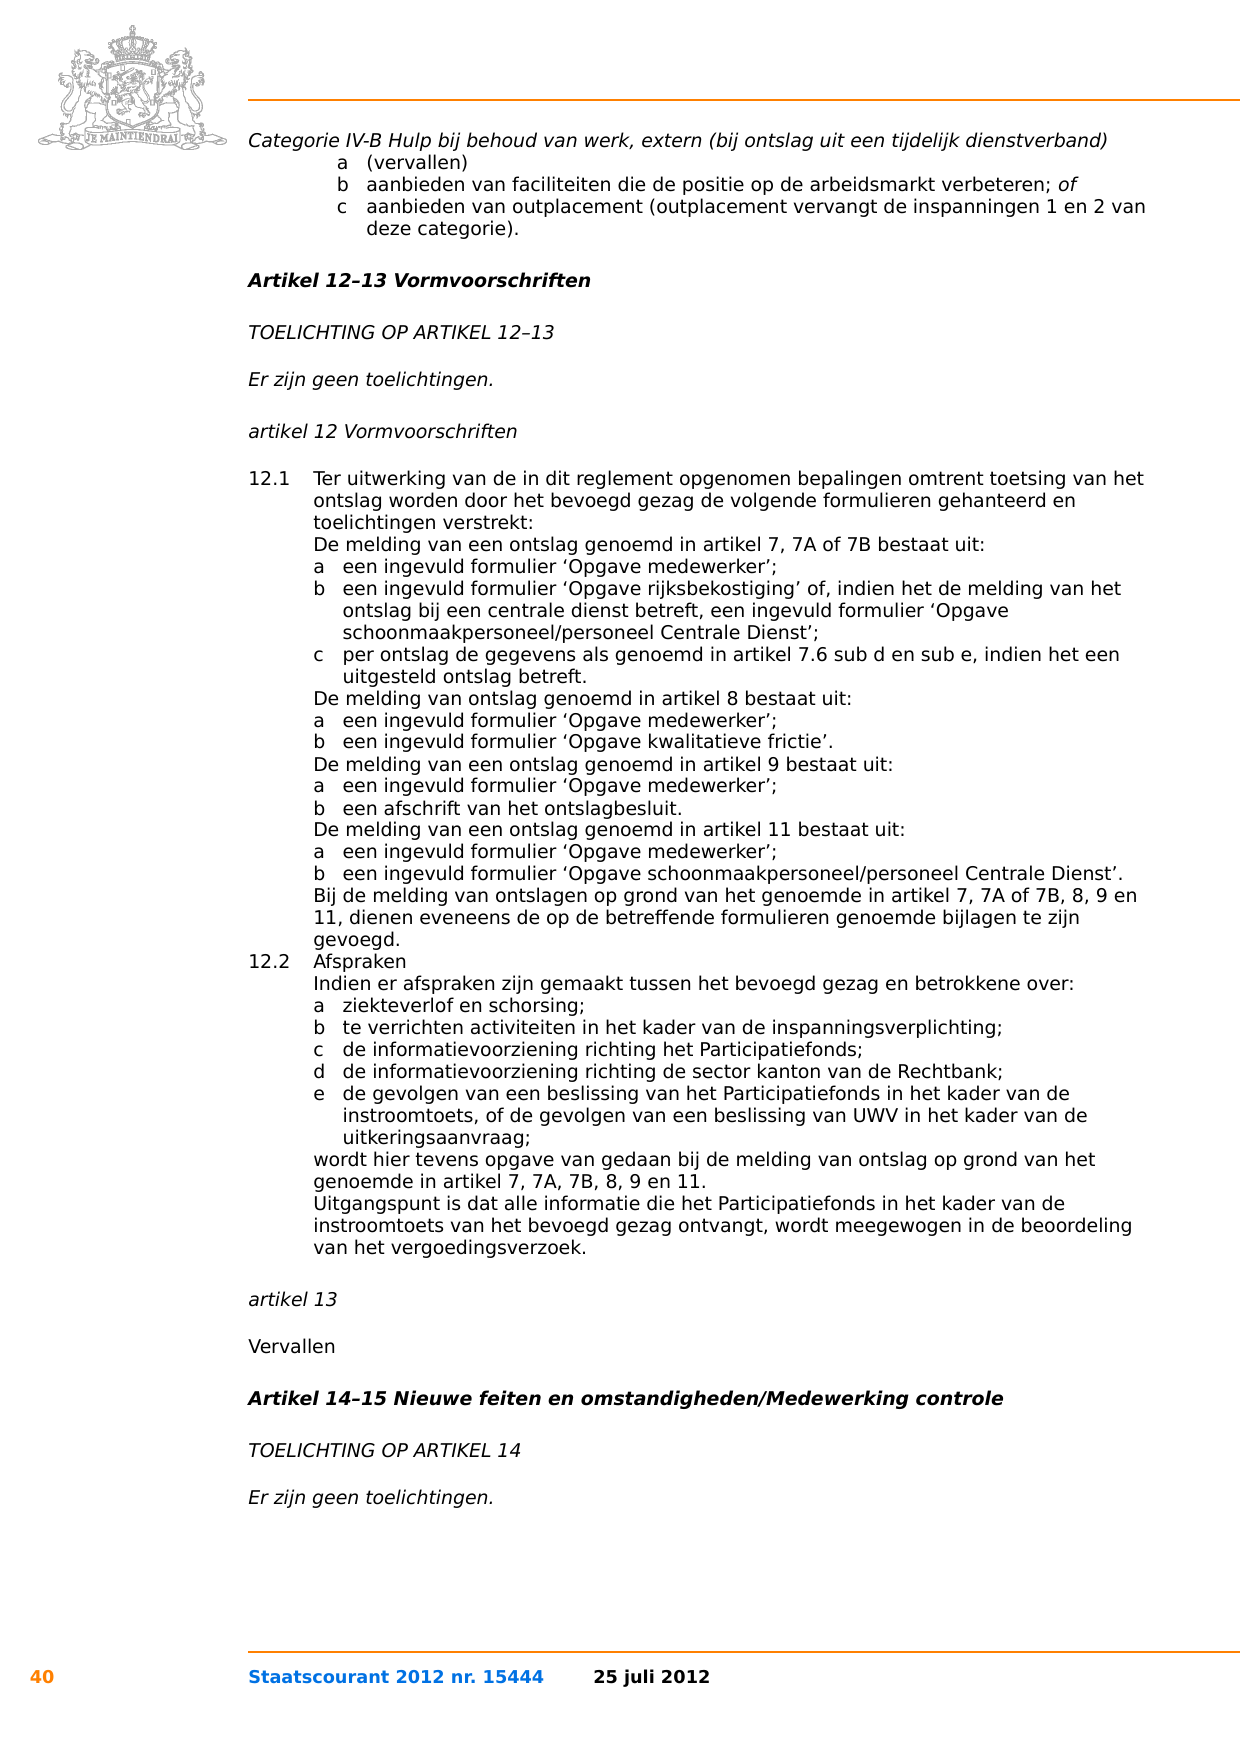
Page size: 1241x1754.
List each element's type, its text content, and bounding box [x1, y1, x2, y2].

subtitle TOELICHTING OP ARTIKEL 12–13 [248, 322, 1163, 344]
text b aanbieden van faciliteiten die de positie op de arbeidsmarkt verbeteren; of [337, 174, 1163, 196]
text wordt hier tevens opgave van gedaan bij de melding van ontslag op grond van het genoemde in artikel 7, 7A, 7B, 8, 9 en 11. [313, 1149, 1163, 1193]
text 12.1 Ter uitwerking van de in dit reglement opgenomen bepalingen omtrent toetsing van het ontslag worden door het bevoegd gezag de volgende formulieren gehanteerd en toelichtingen verstrekt: [248, 468, 1163, 534]
subtitle Categorie IV-B Hulp bij behoud van werk, extern (bij ontslag uit een tijdelijk dienstverband) [248, 130, 1163, 152]
text Indien er afspraken zijn gemaakt tussen het bevoegd gezag en betrokkene over: [313, 973, 1163, 995]
text Er zijn geen toelichtingen. [248, 1487, 1163, 1509]
text c per ontslag de gegevens als genoemd in artikel 7.6 sub d en sub e, indien het een uitgesteld ontslag betreft. [313, 643, 1163, 687]
text a ziekteverlof en schorsing; [313, 995, 1163, 1017]
text d de informatievoorziening richting de sector kanton van de Rechtbank; [313, 1061, 1163, 1083]
text b een ingevuld formulier ‘Opgave rijksbekostiging’ of, indien het de melding van het ontslag bij een centrale dienst betreft, een ingevuld formulier ‘Opgave schoonmaakpersoneel/personeel Centrale Dienst’; [313, 578, 1163, 643]
text Er zijn geen toelichtingen. [248, 369, 1163, 391]
text b een ingevuld formulier ‘Opgave kwalitatieve frictie’. [313, 731, 1163, 753]
text c de informatievoorziening richting het Participatiefonds; [313, 1039, 1163, 1061]
text a een ingevuld formulier ‘Opgave medewerker’; [313, 556, 1163, 578]
text De melding van een ontslag genoemd in artikel 11 bestaat uit: [313, 819, 1163, 841]
subtitle Artikel 12–13 Vormvoorschriften [248, 270, 1163, 292]
text c aanbieden van outplacement (outplacement vervangt de inspanningen 1 en 2 van deze categorie). [337, 196, 1163, 240]
text 12.2 Afspraken [248, 951, 1163, 973]
picture [38, 25, 227, 150]
text a (vervallen) [337, 152, 1163, 174]
subtitle Artikel 14–15 Nieuwe feiten en omstandigheden/Medewerking controle [248, 1388, 1163, 1410]
text De melding van een ontslag genoemd in artikel 9 bestaat uit: [313, 753, 1163, 775]
text De melding van ontslag genoemd in artikel 8 bestaat uit: [313, 687, 1163, 709]
text a een ingevuld formulier ‘Opgave medewerker’; [313, 775, 1163, 797]
text a een ingevuld formulier ‘Opgave medewerker’; [313, 709, 1163, 731]
text e de gevolgen van een beslissing van het Participatiefonds in het kader van de instroomtoets, of de gevolgen van een beslissing van UWV in het kader van de uitkeringsaanvraag; [313, 1083, 1163, 1149]
subtitle TOELICHTING OP ARTIKEL 14 [248, 1440, 1163, 1462]
subtitle artikel 13 [248, 1289, 1163, 1311]
text b te verrichten activiteiten in het kader van de inspanningsverplichting; [313, 1017, 1163, 1039]
subtitle artikel 12 Vormvoorschriften [248, 421, 1163, 443]
text b een afschrift van het ontslagbesluit. [313, 797, 1163, 819]
text Vervallen [248, 1336, 1163, 1358]
text Bij de melding van ontslagen op grond van het genoemde in artikel 7, 7A of 7B, 8, 9 en 11, dienen eveneens de op de betreffende formulieren genoemde bijlagen te zijn gevoegd. [313, 885, 1163, 951]
text b een ingevuld formulier ‘Opgave schoonmaakpersoneel/personeel Centrale Dienst’. [313, 863, 1163, 885]
text Uitgangspunt is dat alle informatie die het Participatiefonds in het kader van de instroomtoets van het bevoegd gezag ontvangt, wordt meegewogen in de beoordeling van het vergoedingsverzoek. [313, 1193, 1163, 1259]
text De melding van een ontslag genoemd in artikel 7, 7A of 7B bestaat uit: [313, 534, 1163, 556]
text a een ingevuld formulier ‘Opgave medewerker’; [313, 841, 1163, 863]
